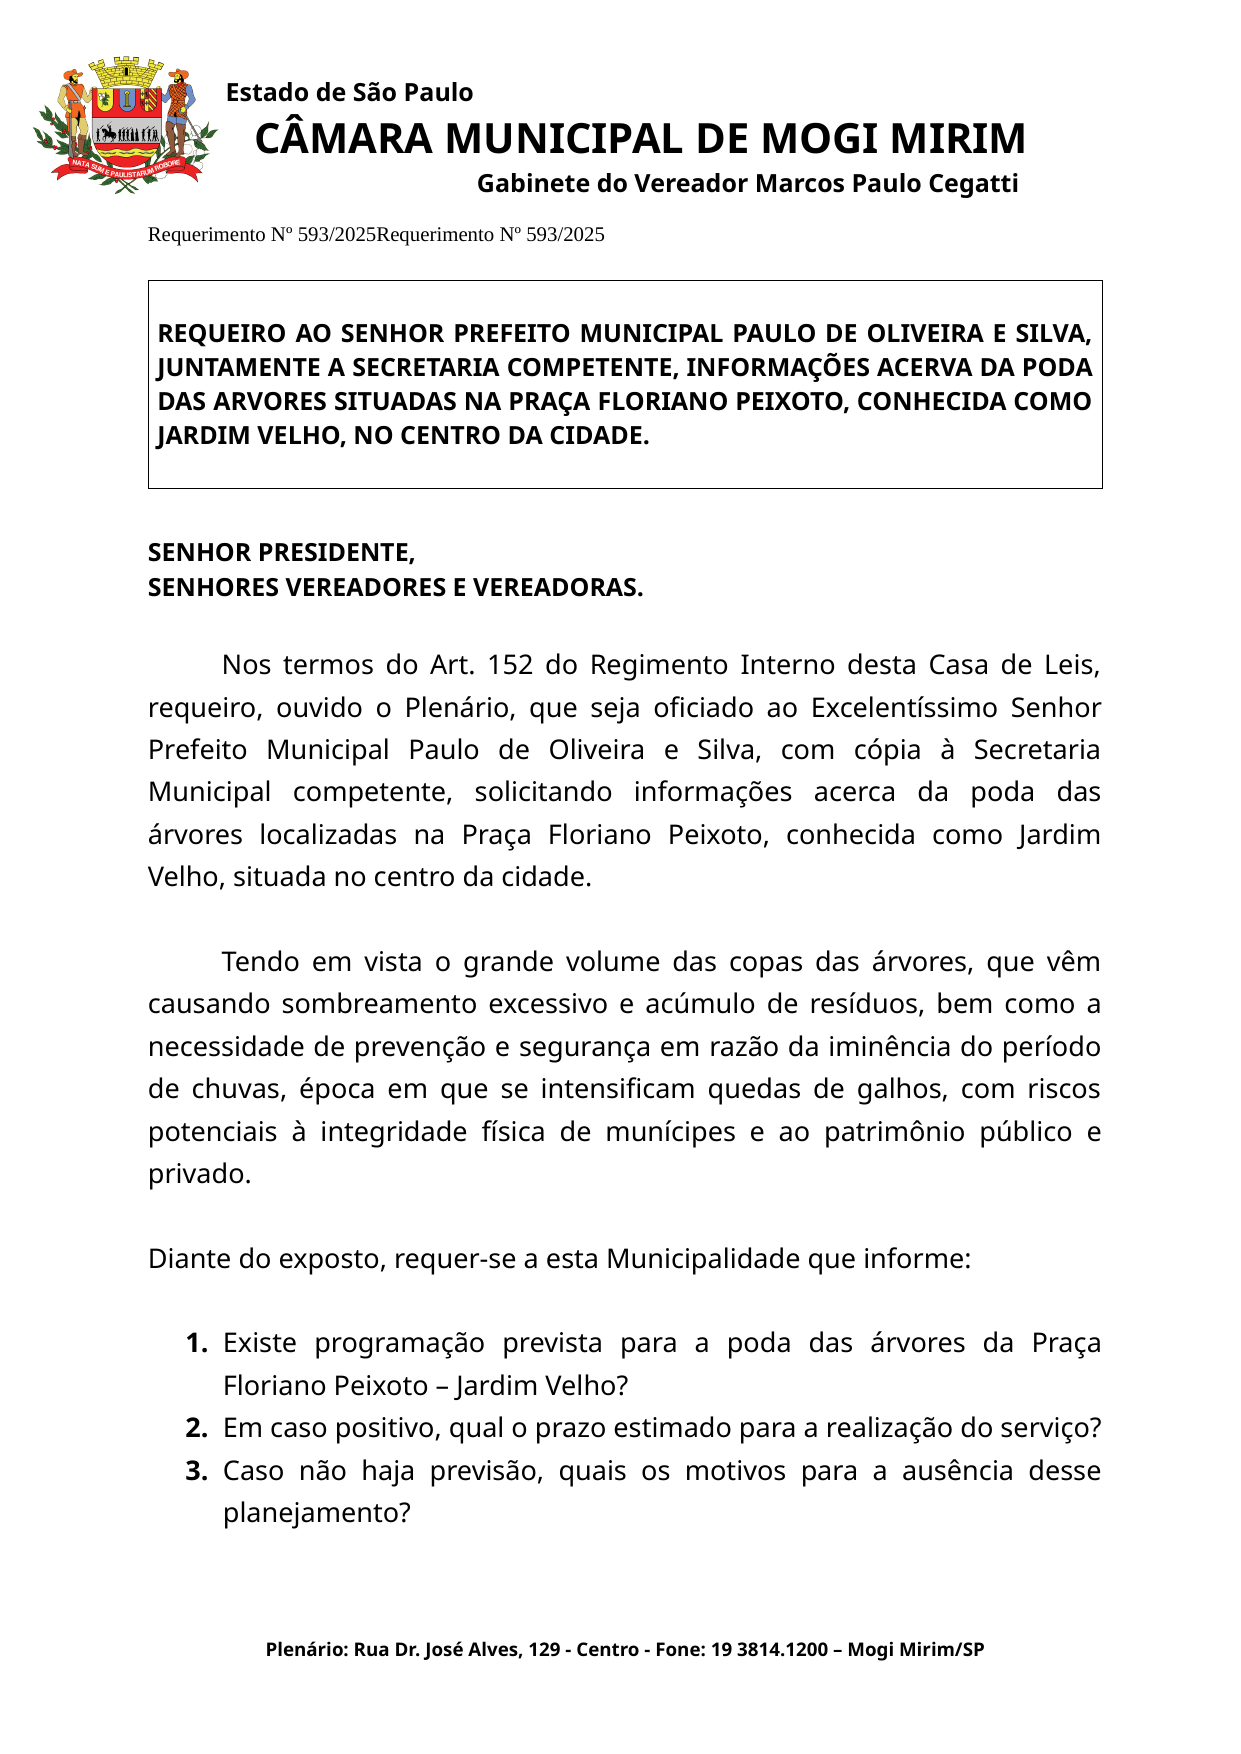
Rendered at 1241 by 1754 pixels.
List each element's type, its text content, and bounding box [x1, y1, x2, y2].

picture [9, 45, 240, 206]
text REQUEIRO AO SENHOR PREFEITO MUNICIPAL PAULO DE OLIVEIRA E SILVA, JUNTAMENTE A SECRETARIA COMPETENTE, INFORMAÇÕES ACERVA DA PODA DAS ARVORES SITUADAS NA PRAÇA FLORIANO PEIXOTO, CONHECIDA COMO JARDIM VELHO, NO CENTRO DA CIDADE. [149, 314, 1102, 452]
text Nos termos do Art. 152 do Regimento Interno desta Casa de Leis, requeiro, ouvido o Plenário, que seja oficiado ao Excelentíssimo Senhor Prefeito Municipal Paulo de Oliveira e Silva, com cópia à Secretaria Municipal competente, solicitando informações acerca da poda das árvores localizadas na Praça Floriano Peixoto, conhecida como Jardim Velho, situada no centro da cidade. [148, 646, 1103, 894]
text Tendo em vista o grande volume das copas das árvores, que vêm causando sombreamento excessivo e acúmulo de resíduos, bem como a necessidade de prevenção e segurança em razão da iminência do período de chuvas, época em que se intensificam quedas de galhos, com riscos potenciais à integridade física de munícipes e ao patrimônio público e privado. [148, 942, 1103, 1191]
text Requerimento Nº 593/2025Requerimento Nº 593/2025 [148, 223, 1103, 246]
list Em caso positivo, qual o prazo estimado para a realização do serviço? [185, 1409, 1103, 1446]
list Caso não haja previsão, quais os motivos para a ausência desse planejamento? [185, 1451, 1103, 1530]
text SENHORES VEREADORES E VEREADORAS. [148, 569, 1103, 603]
list Existe programação prevista para a poda das árvores da Praça Floriano Peixoto – Jardim Velho? [185, 1324, 1103, 1403]
text Diante do exposto, requer-se a esta Municipalidade que informe: [148, 1239, 1103, 1276]
text SENHOR PRESIDENTE, [148, 535, 1103, 569]
